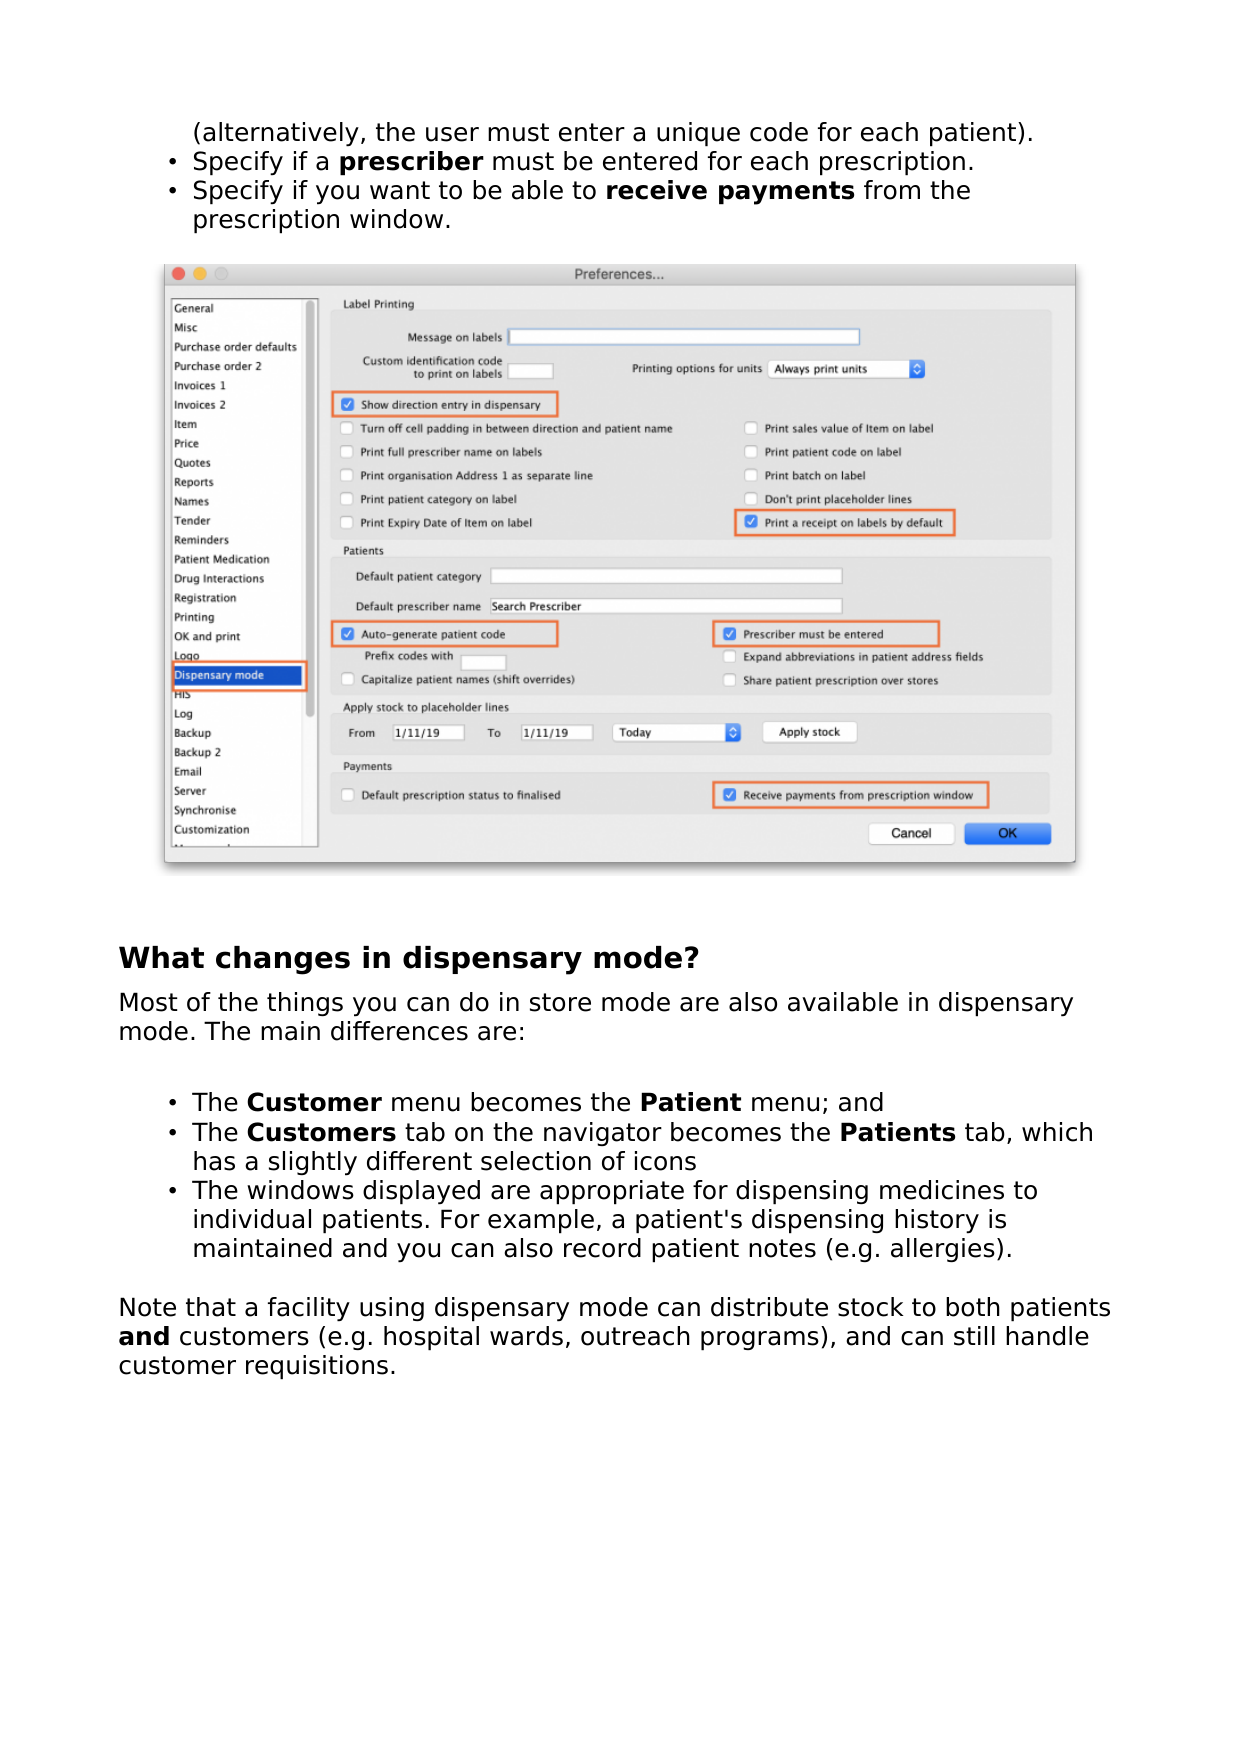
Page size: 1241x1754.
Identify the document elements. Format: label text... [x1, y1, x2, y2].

list The windows displayed are appropriate for dispensing medicines to individual patients. For example, a patient's dispensing history is maintained and you can also record patient notes (e.g. allergies). [177, 1176, 1122, 1264]
list (alternatively, the user must enter a unique code for each patient). [177, 118, 1122, 147]
picture [151, 264, 1089, 876]
list The Customers tab on the navigator becomes the Patients tab, which has a slightly different selection of icons [177, 1118, 1122, 1176]
list Specify if a prescriber must be entered for each prescription. [177, 147, 1122, 176]
list The Customer menu becomes the Patient menu; and [177, 1089, 1122, 1118]
list Specify if you want to be able to receive payments from the prescription window. [177, 176, 1122, 235]
text Most of the things you can do in store mode are also available in dispensary mode. The main differences are: [118, 988, 1122, 1047]
text Note that a facility using dispensary mode can distribute stock to both patients and customers (e.g. hospital wards, outreach programs), and can still handle customer requisitions. [118, 1293, 1122, 1381]
subtitle What changes in dispensary mode? [118, 942, 1122, 976]
